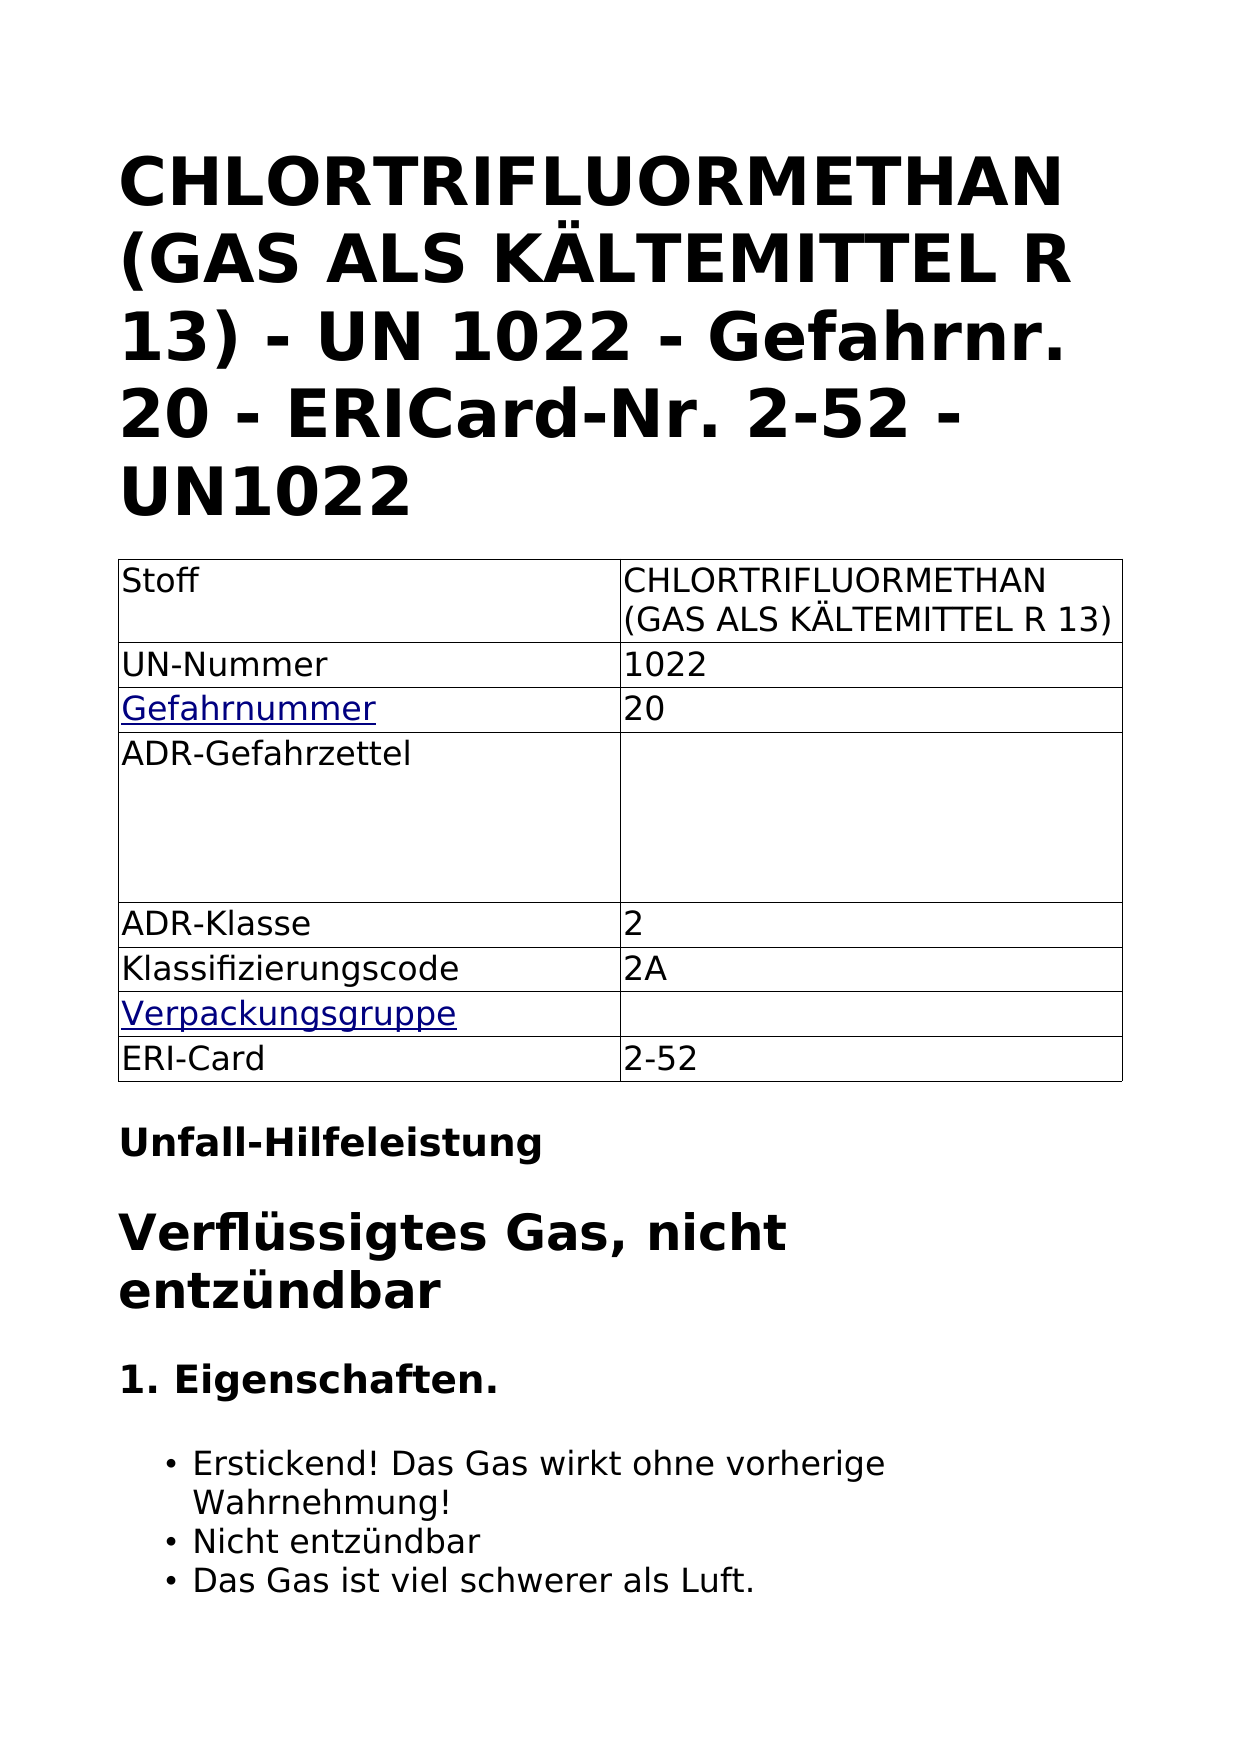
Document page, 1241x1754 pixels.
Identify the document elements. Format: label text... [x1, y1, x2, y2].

table_cell [621, 733, 1122, 902]
table_cell Gefahrnummer [119, 688, 620, 732]
subtitle Verflüssigtes Gas, nicht entzündbar [118, 1203, 1122, 1320]
table_cell ADR-Gefahrzettel [119, 733, 620, 902]
table_cell 2-52 [621, 1037, 1122, 1081]
list Erstickend! Das Gas wirkt ohne vorherige Wahrnehmung! [177, 1445, 1122, 1522]
table_cell ERI-Card [119, 1037, 620, 1081]
list Nicht entzündbar [177, 1522, 1122, 1561]
subtitle Unfall-Hilfeleistung [118, 1121, 1122, 1166]
table_cell UN-Nummer [119, 643, 620, 687]
table_header CHLORTRIFLUORMETHAN (GAS ALS KÄLTEMITTEL R 13) [621, 560, 1122, 642]
subtitle CHLORTRIFLUORMETHAN (GAS ALS KÄLTEMITTEL R 13) - UN 1022 - Gefahrnr. 20 - ERICard-Nr. 2-52 - UN1022 [118, 143, 1122, 531]
table_cell 2A [621, 948, 1122, 991]
table_cell 2 [621, 903, 1122, 947]
table_cell ADR-Klasse [119, 903, 620, 947]
table_cell 20 [621, 688, 1122, 732]
subtitle 1. Eigenschaften. [118, 1357, 1122, 1403]
table_cell Verpackungsgruppe [119, 992, 620, 1036]
table_cell [621, 992, 1122, 1036]
table_cell 1022 [621, 643, 1122, 687]
list Das Gas ist viel schwerer als Luft. [177, 1561, 1122, 1600]
table_cell Klassifizierungscode [119, 948, 620, 991]
table_header Stoff [119, 560, 620, 642]
